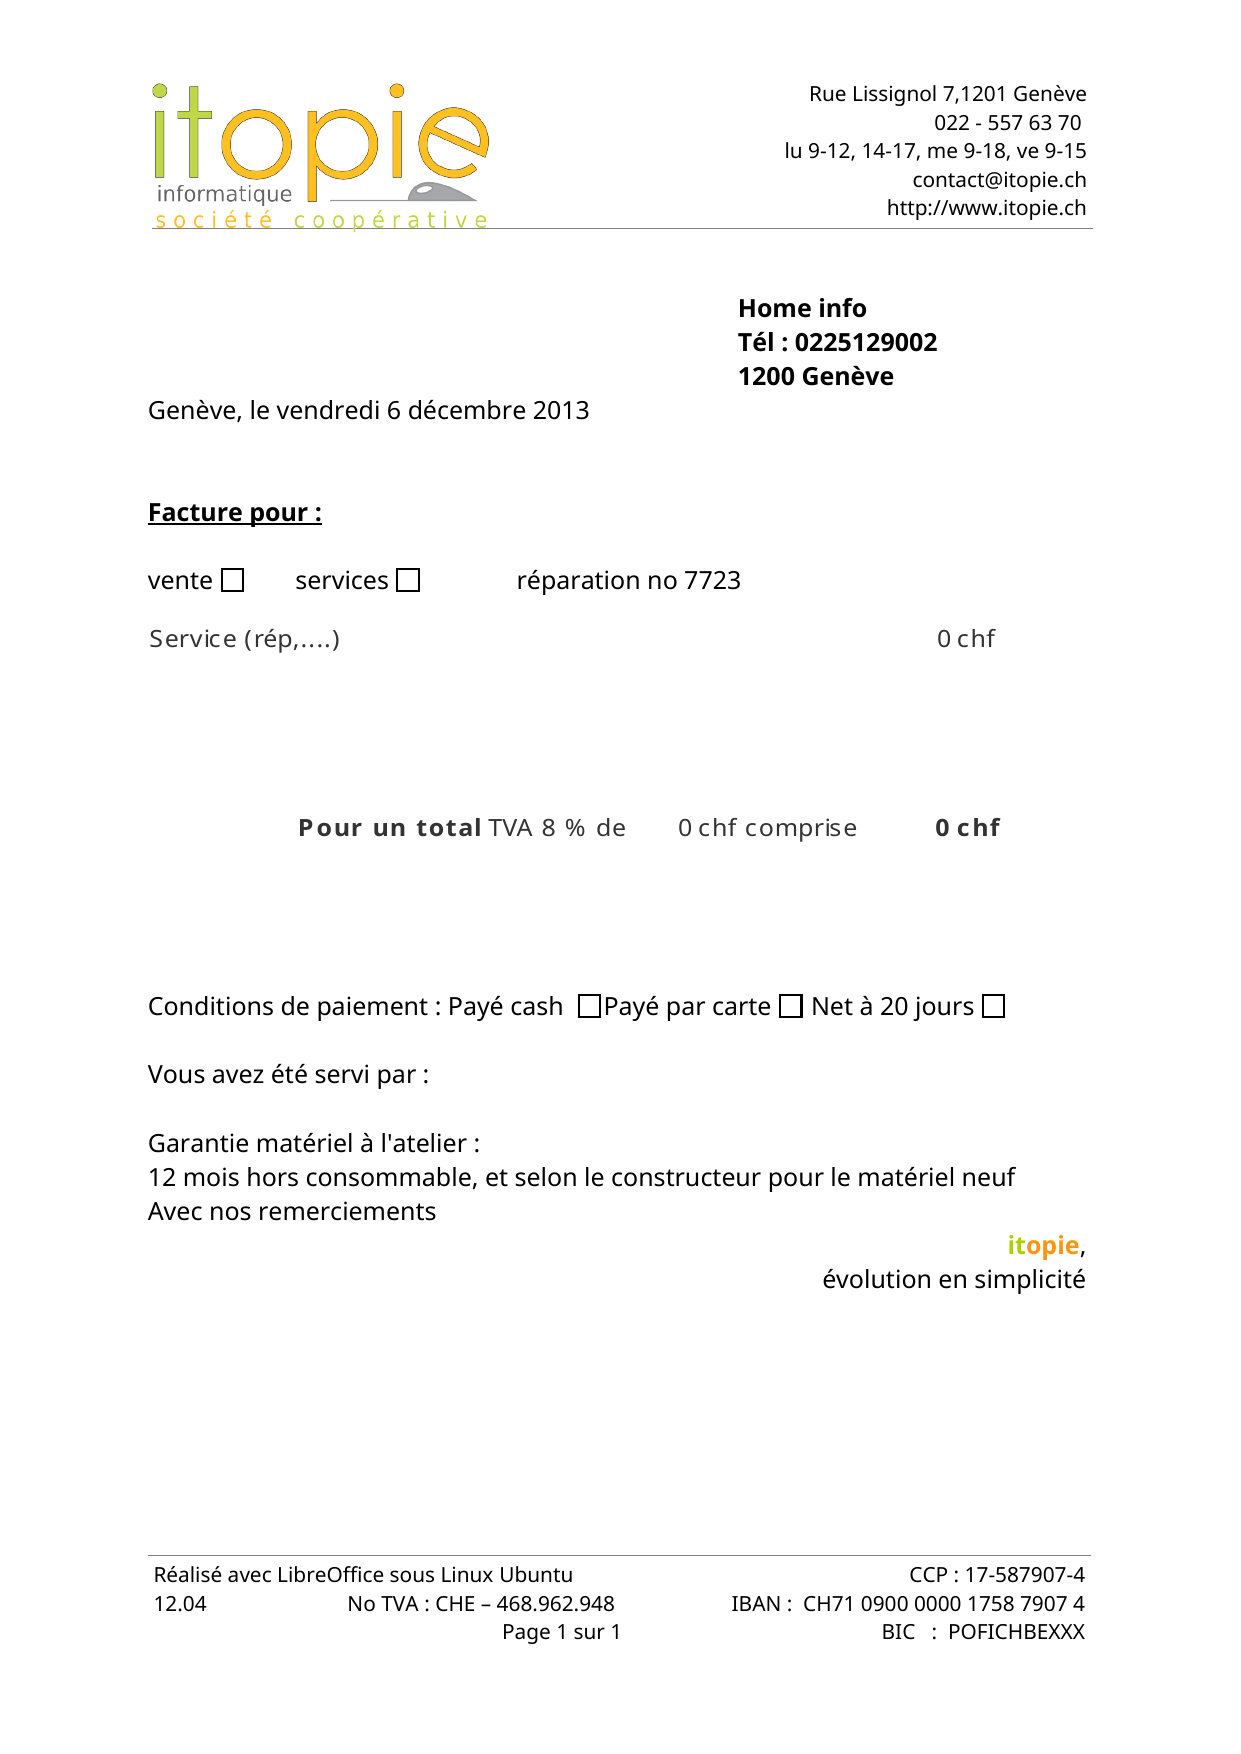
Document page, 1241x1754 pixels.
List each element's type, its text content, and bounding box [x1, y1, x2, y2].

text évolution en simplicité [148, 1262, 1093, 1296]
text Facture pour : [148, 495, 1093, 529]
text Vous avez été servi par : [148, 1057, 1093, 1091]
text Avec nos remerciements [148, 1193, 1093, 1227]
text Garantie matériel à l'atelier : [148, 1125, 1093, 1159]
text vente services réparation no 7723 [148, 563, 1093, 597]
text Tél : 0225129002 [148, 324, 1093, 358]
picture [138, 72, 500, 244]
text Home info [148, 290, 1093, 324]
text 12 mois hors consommable, et selon le constructeur pour le matériel neuf [148, 1159, 1093, 1193]
text Conditions de paiement : Payé cash Payé par carte Net à 20 jours [148, 989, 1093, 1023]
text itopie, [148, 1227, 1093, 1262]
text 1200 Genève [148, 358, 1093, 392]
text Genève, le vendredi 6 décembre 2013 [148, 392, 1093, 427]
